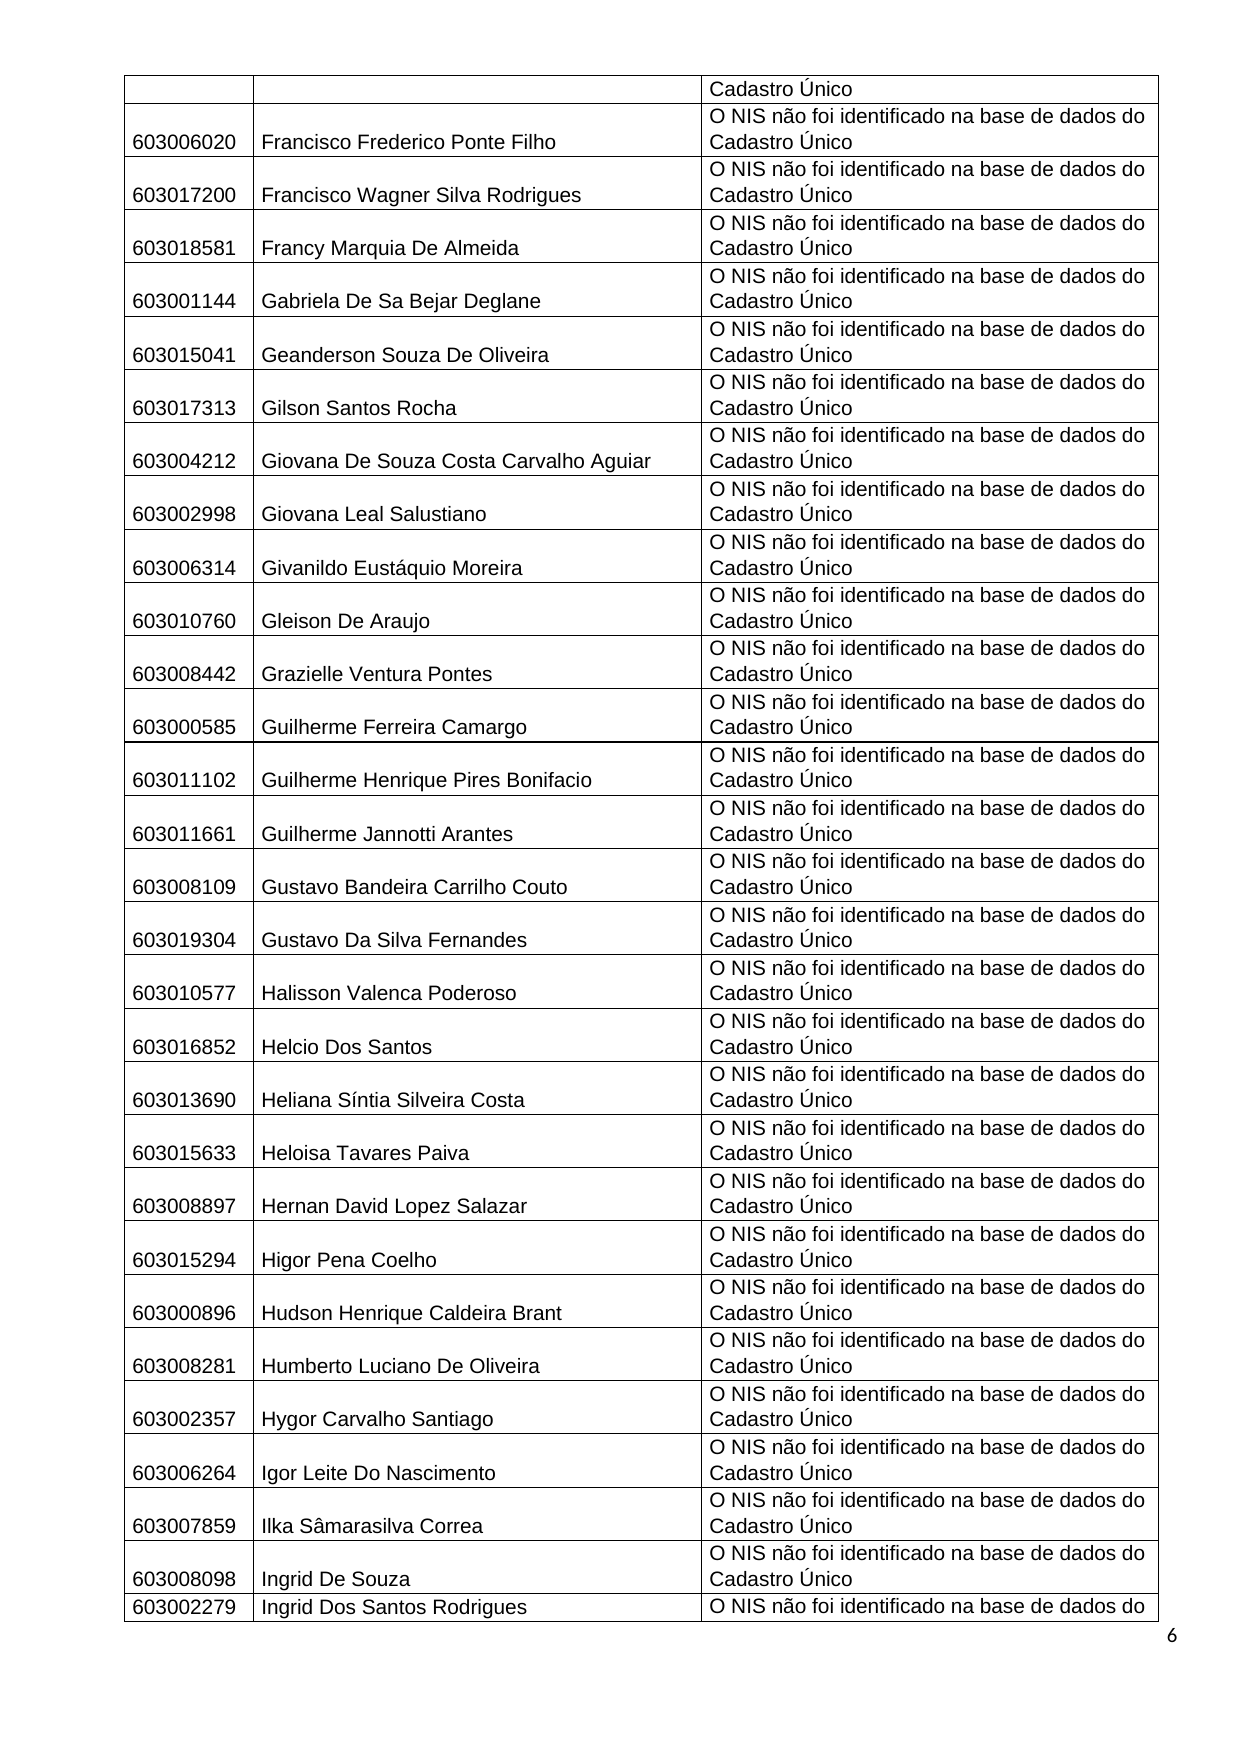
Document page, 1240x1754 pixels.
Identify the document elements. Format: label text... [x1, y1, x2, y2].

table_cell O NIS não foi identificado na base de dados do Cadastro Único [702, 210, 1158, 262]
table_cell Gabriela De Sa Bejar Deglane [254, 263, 701, 316]
table_cell Halisson Valenca Poderoso [254, 955, 701, 1007]
table_cell O NIS não foi identificado na base de dados do Cadastro Único [702, 1062, 1158, 1114]
table_cell O NIS não foi identificado na base de dados do Cadastro Único [702, 1168, 1158, 1220]
table_cell O NIS não foi identificado na base de dados do Cadastro Único [702, 317, 1158, 369]
table_cell 603010760 [125, 583, 253, 635]
table_cell O NIS não foi identificado na base de dados do Cadastro Único [702, 476, 1158, 528]
table_cell Francy Marquia De Almeida [254, 210, 701, 262]
table_cell Heloisa Tavares Paiva [254, 1115, 701, 1167]
table_cell 603006314 [125, 530, 253, 582]
table_cell Heliana Síntia Silveira Costa [254, 1062, 701, 1114]
table_cell Hernan David Lopez Salazar [254, 1168, 701, 1220]
table_cell 603019304 [125, 902, 253, 954]
table_cell 603000896 [125, 1275, 253, 1327]
table_cell Grazielle Ventura Pontes [254, 636, 701, 688]
table_cell O NIS não foi identificado na base de dados do Cadastro Único [702, 689, 1158, 741]
table_cell Hygor Carvalho Santiago [254, 1381, 701, 1433]
table_cell Helcio Dos Santos [254, 1009, 701, 1061]
table_cell Ilka Sâmarasilva Correa [254, 1488, 701, 1540]
table_cell 603007859 [125, 1488, 253, 1540]
table_cell Giovana De Souza Costa Carvalho Aguiar [254, 423, 701, 475]
table_cell O NIS não foi identificado na base de dados do Cadastro Único [702, 1541, 1158, 1593]
table_cell 603017200 [125, 157, 253, 209]
table_cell Gustavo Da Silva Fernandes [254, 902, 701, 954]
table_cell [125, 76, 253, 103]
table_cell 603015041 [125, 317, 253, 369]
table_cell Givanildo Eustáquio Moreira [254, 530, 701, 582]
table_cell 603015294 [125, 1221, 253, 1274]
table_cell 603008098 [125, 1541, 253, 1593]
table_cell 603002998 [125, 476, 253, 528]
table_cell 603002357 [125, 1381, 253, 1433]
table_cell Gleison De Araujo [254, 583, 701, 635]
table_cell Hudson Henrique Caldeira Brant [254, 1275, 701, 1327]
table_cell Geanderson Souza De Oliveira [254, 317, 701, 369]
table_cell O NIS não foi identificado na base de dados do Cadastro Único [702, 157, 1158, 209]
table_cell Ingrid Dos Santos Rodrigues [254, 1594, 701, 1621]
table_cell [254, 76, 701, 103]
table_cell 603008897 [125, 1168, 253, 1220]
table_cell Igor Leite Do Nascimento [254, 1434, 701, 1487]
table_cell 603001144 [125, 263, 253, 316]
table_cell Ingrid De Souza [254, 1541, 701, 1593]
table_cell O NIS não foi identificado na base de dados do Cadastro Único [702, 583, 1158, 635]
table_cell 603017313 [125, 370, 253, 422]
table_cell Guilherme Ferreira Camargo [254, 689, 701, 741]
table_cell 603002279 [125, 1594, 253, 1621]
table_cell Giovana Leal Salustiano [254, 476, 701, 528]
table_cell Gustavo Bandeira Carrilho Couto [254, 849, 701, 901]
table_cell O NIS não foi identificado na base de dados do Cadastro Único [702, 1434, 1158, 1487]
table_cell 603011661 [125, 796, 253, 848]
table_cell O NIS não foi identificado na base de dados do Cadastro Único [702, 263, 1158, 316]
table_cell 603016852 [125, 1009, 253, 1061]
table_cell 603004212 [125, 423, 253, 475]
table_cell 603008281 [125, 1328, 253, 1380]
table_cell 603008109 [125, 849, 253, 901]
table_cell O NIS não foi identificado na base de dados do Cadastro Único [702, 423, 1158, 475]
table_cell Cadastro Único [702, 76, 1158, 103]
table_cell O NIS não foi identificado na base de dados do Cadastro Único [702, 1115, 1158, 1167]
table_cell 603006264 [125, 1434, 253, 1487]
table_cell Francisco Frederico Ponte Filho [254, 104, 701, 156]
table_cell O NIS não foi identificado na base de dados do [702, 1594, 1158, 1621]
table_cell Gilson Santos Rocha [254, 370, 701, 422]
table_cell O NIS não foi identificado na base de dados do Cadastro Único [702, 636, 1158, 688]
table_cell Humberto Luciano De Oliveira [254, 1328, 701, 1380]
table_cell 603015633 [125, 1115, 253, 1167]
table_cell O NIS não foi identificado na base de dados do Cadastro Único [702, 1488, 1158, 1540]
table_cell 603008442 [125, 636, 253, 688]
table_cell Guilherme Henrique Pires Bonifacio [254, 743, 701, 794]
table_cell Higor Pena Coelho [254, 1221, 701, 1274]
table_cell O NIS não foi identificado na base de dados do Cadastro Único [702, 902, 1158, 954]
table_cell O NIS não foi identificado na base de dados do Cadastro Único [702, 370, 1158, 422]
table_cell 603011102 [125, 743, 253, 794]
table_cell O NIS não foi identificado na base de dados do Cadastro Único [702, 849, 1158, 901]
table_cell O NIS não foi identificado na base de dados do Cadastro Único [702, 1381, 1158, 1433]
table_cell 603006020 [125, 104, 253, 156]
table_cell O NIS não foi identificado na base de dados do Cadastro Único [702, 955, 1158, 1007]
table_cell O NIS não foi identificado na base de dados do Cadastro Único [702, 1221, 1158, 1274]
table_cell 603013690 [125, 1062, 253, 1114]
table_cell O NIS não foi identificado na base de dados do Cadastro Único [702, 1275, 1158, 1327]
table_cell 603000585 [125, 689, 253, 741]
table_cell 603018581 [125, 210, 253, 262]
table_cell Francisco Wagner Silva Rodrigues [254, 157, 701, 209]
table_cell O NIS não foi identificado na base de dados do Cadastro Único [702, 796, 1158, 848]
table_cell O NIS não foi identificado na base de dados do Cadastro Único [702, 1328, 1158, 1380]
table_cell O NIS não foi identificado na base de dados do Cadastro Único [702, 104, 1158, 156]
table_cell Guilherme Jannotti Arantes [254, 796, 701, 848]
table_cell O NIS não foi identificado na base de dados do Cadastro Único [702, 743, 1158, 794]
table_cell O NIS não foi identificado na base de dados do Cadastro Único [702, 530, 1158, 582]
table_cell O NIS não foi identificado na base de dados do Cadastro Único [702, 1009, 1158, 1061]
table_cell 603010577 [125, 955, 253, 1007]
